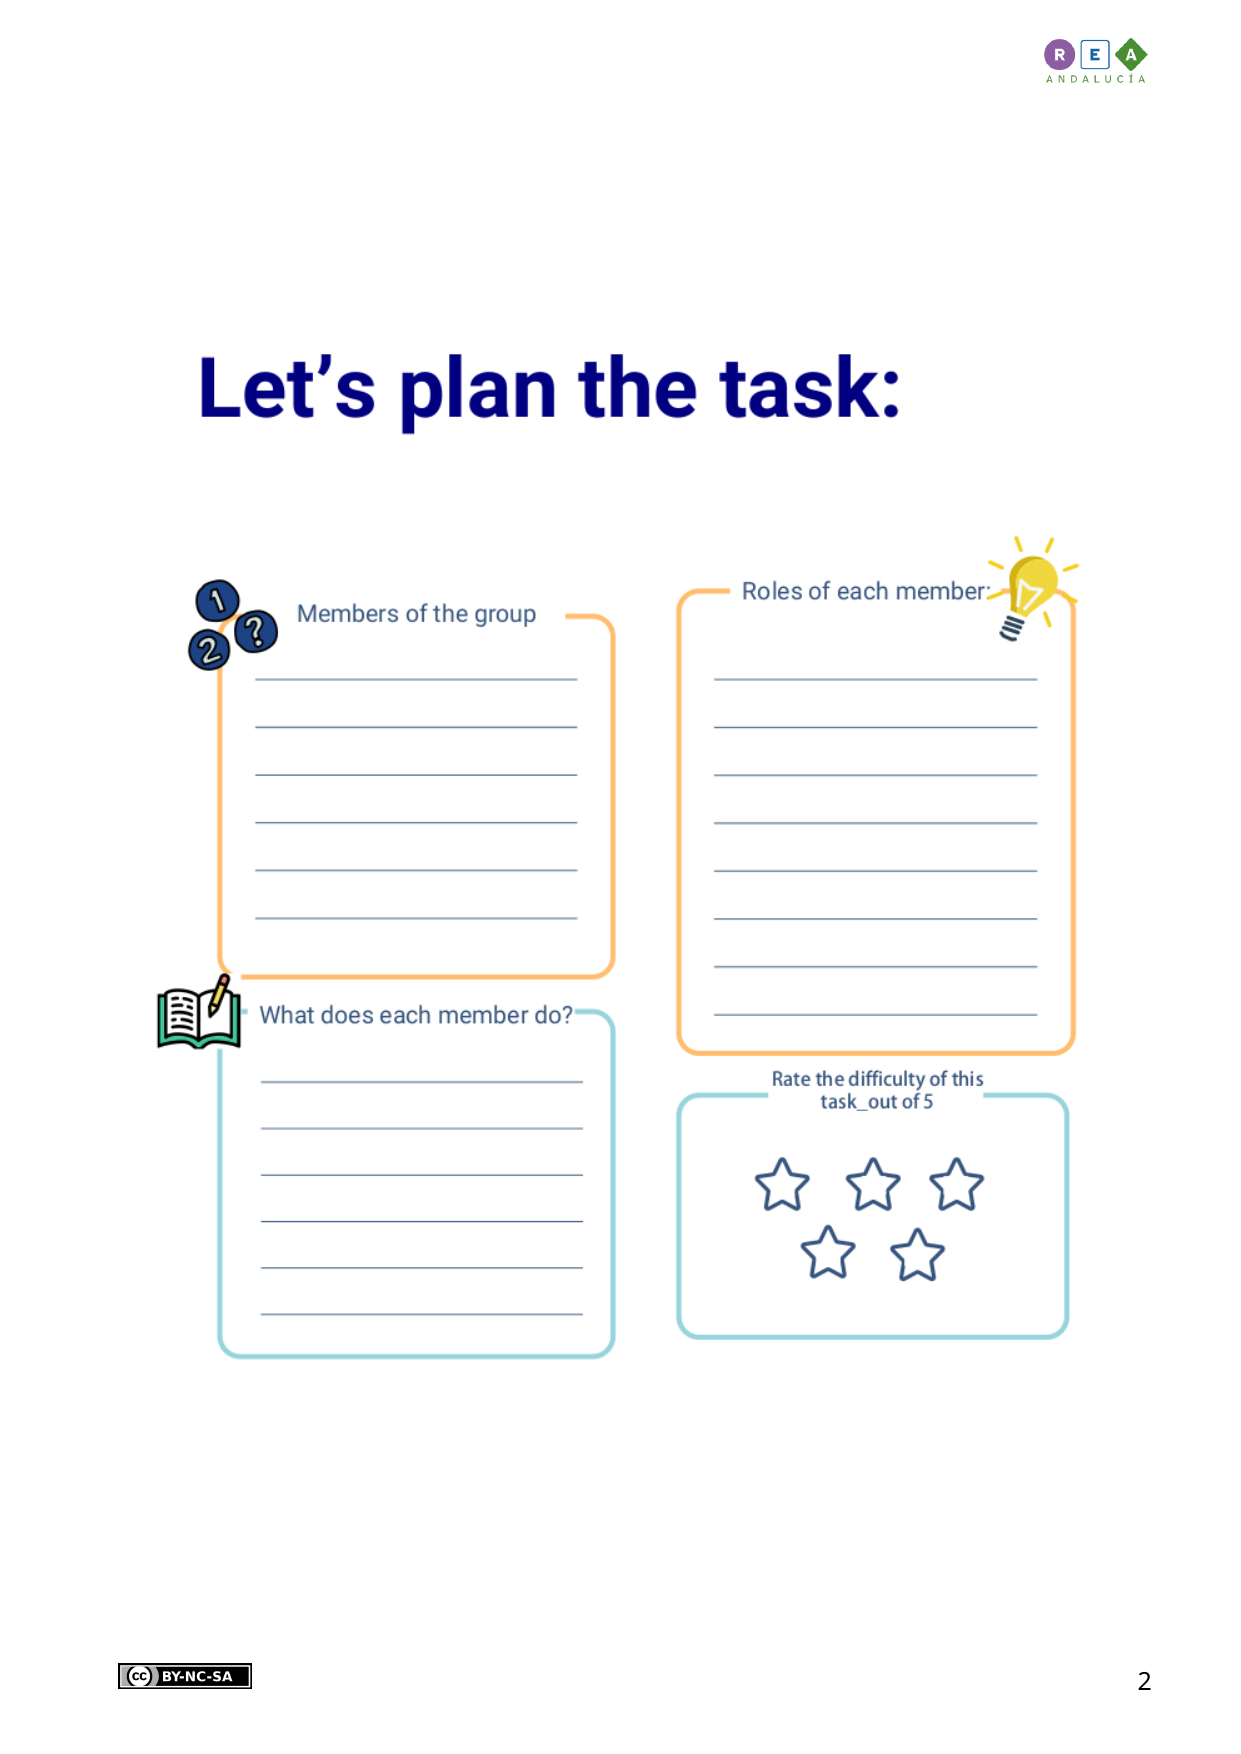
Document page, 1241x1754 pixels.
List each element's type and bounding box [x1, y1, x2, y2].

picture [118, 1663, 536, 1698]
picture [118, 33, 1152, 1550]
